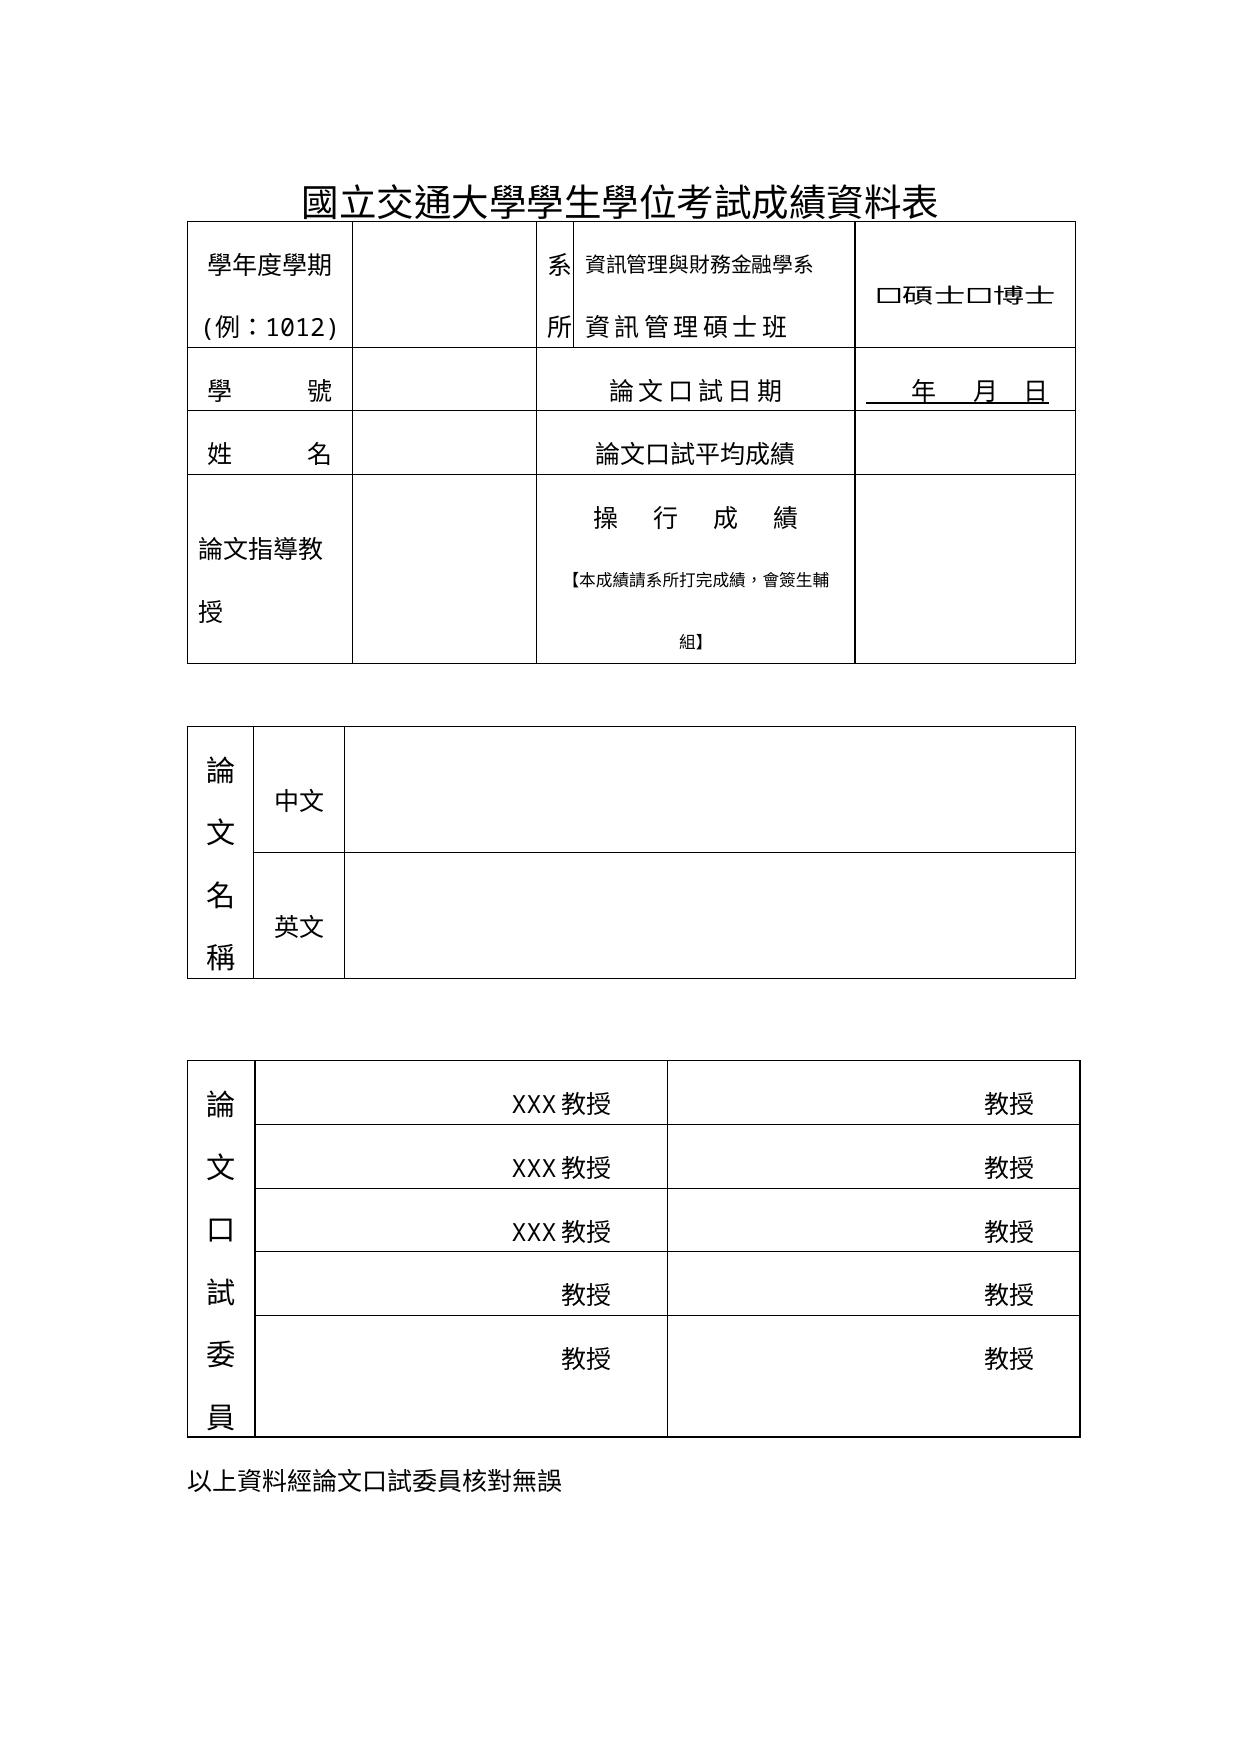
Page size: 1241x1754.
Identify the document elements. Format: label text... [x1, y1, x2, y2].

table_cell 年 月 日 [856, 348, 1075, 410]
text 國立交通大學學生學位考試成績資料表 [187, 158, 1053, 221]
table_cell 教授 [256, 1252, 667, 1314]
text 以上資料經論文口試委員核對無誤 [187, 1438, 1053, 1500]
table_cell [856, 475, 1075, 662]
table_cell 教授 [668, 1316, 1079, 1436]
table_header 中文 [254, 727, 344, 852]
table_cell 教授 [668, 1189, 1079, 1251]
table_cell 姓 名 [188, 411, 352, 474]
table_header 學年度學期(例：1012) [188, 222, 352, 347]
table_header 資訊管理與財務金融學系 資訊管理碩士班 [574, 222, 854, 347]
table_header 系所 [537, 222, 573, 347]
table_header 論文口試委員 [188, 1061, 254, 1436]
table_cell [353, 348, 536, 410]
table_header [353, 222, 536, 347]
table_cell 論文指導教授 [188, 475, 352, 662]
table_cell [353, 475, 536, 662]
table_cell 英文 [254, 853, 344, 978]
table_cell XXX教授 [256, 1125, 667, 1187]
table_cell 教授 [668, 1252, 1079, 1314]
table_header 教授 [668, 1061, 1079, 1124]
table_cell 操 行 成 績 【本成績請系所打完成績，會簽生輔組】 [537, 475, 854, 662]
table_cell XXX教授 [256, 1189, 667, 1251]
table_header XXX教授 [256, 1061, 667, 1124]
table_cell 論文口試平均成績 [537, 411, 854, 474]
table_cell 學 號 [188, 348, 352, 410]
table_cell [353, 411, 536, 474]
table_header [345, 727, 1075, 852]
table_cell [856, 411, 1075, 474]
table_cell 教授 [256, 1316, 667, 1436]
table_cell 教授 [668, 1125, 1079, 1187]
table_cell 論文口試日期 [537, 348, 854, 410]
table_header 論文名稱 [188, 727, 253, 978]
table_header 碩士博士 [856, 222, 1075, 347]
table_cell [345, 853, 1075, 978]
